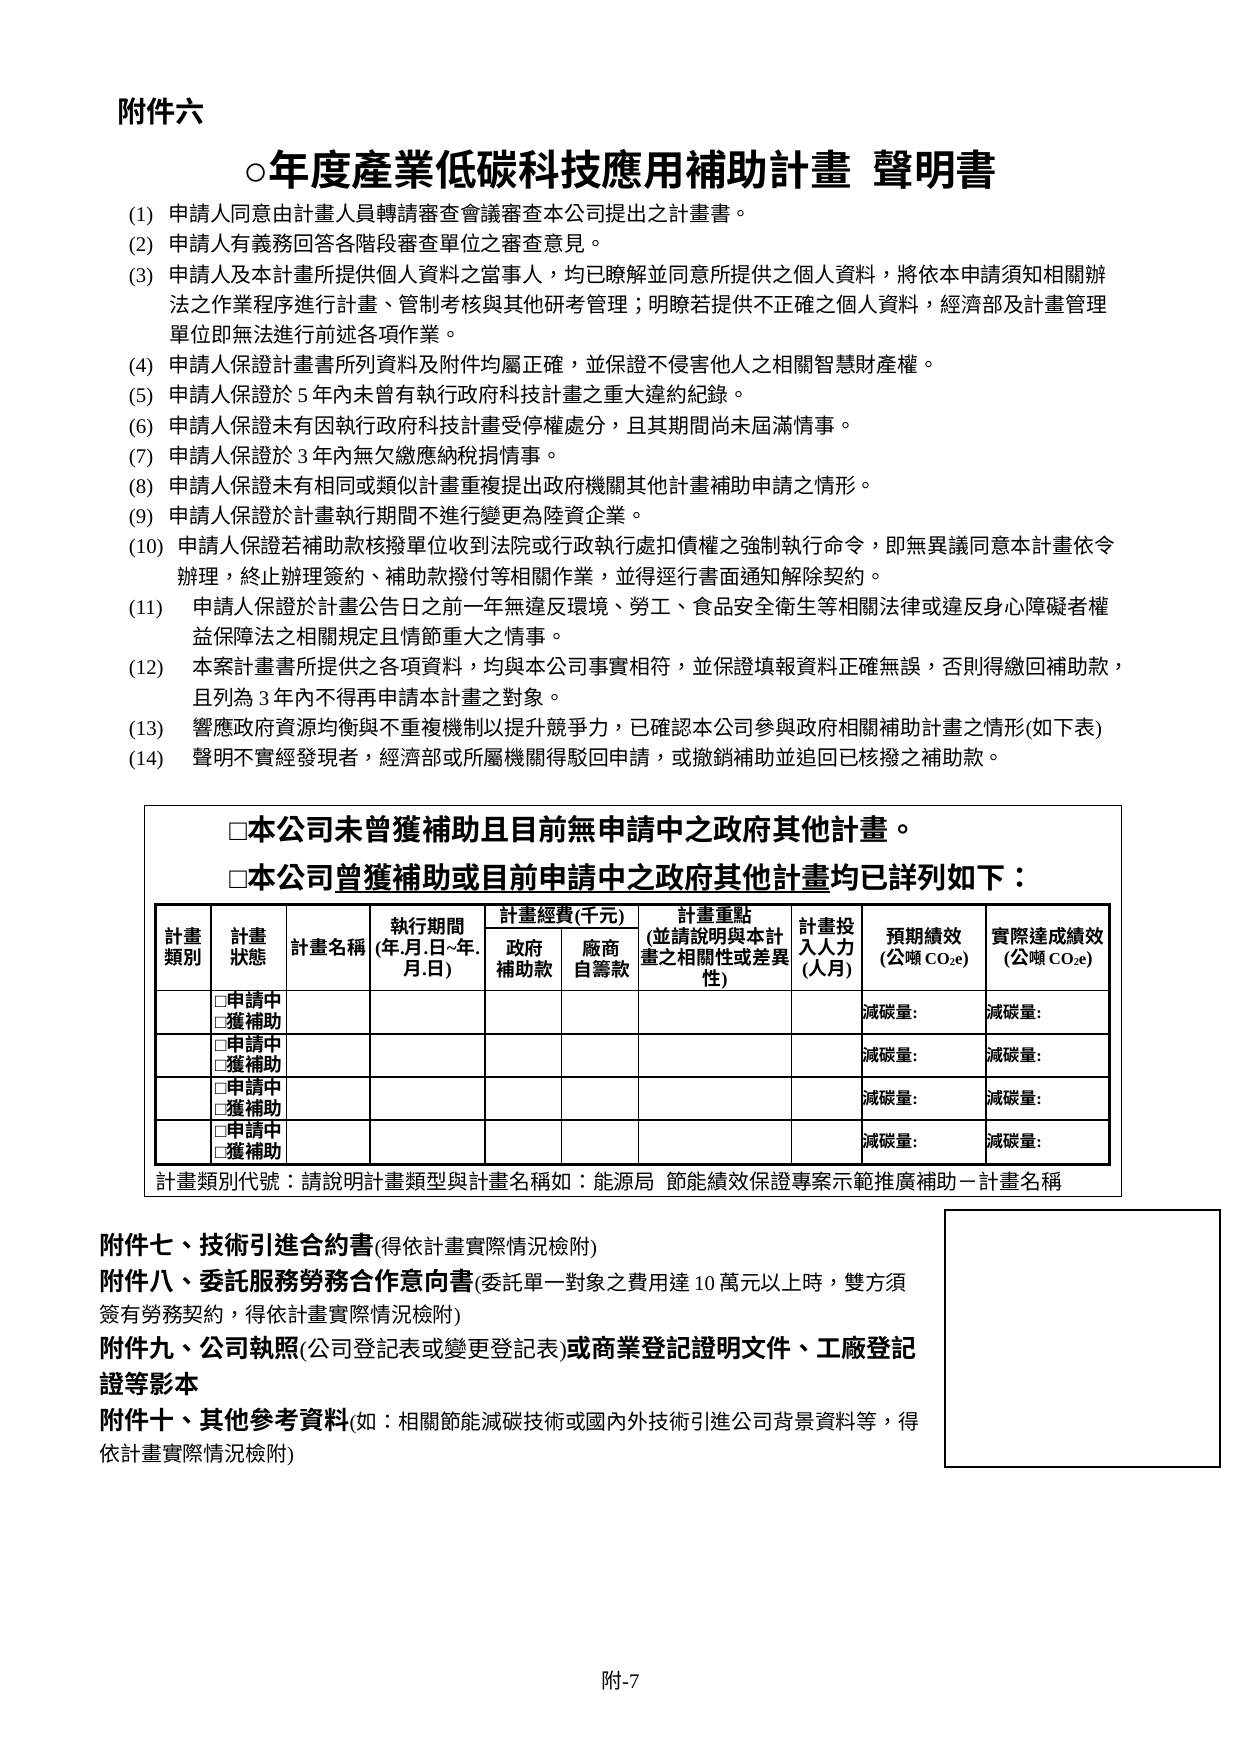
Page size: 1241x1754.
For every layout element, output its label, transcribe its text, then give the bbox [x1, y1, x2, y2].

table_cell [562, 991, 638, 1033]
table_cell [792, 1035, 861, 1076]
table_cell □申請中 □獲補助 [212, 1121, 286, 1162]
table_cell 減碳量: [987, 1035, 1108, 1076]
table_cell [486, 1121, 561, 1162]
table_cell [639, 1035, 791, 1076]
table_cell [792, 1078, 861, 1119]
table_cell [287, 1121, 369, 1162]
table_cell [371, 1078, 484, 1119]
table_cell [287, 991, 369, 1033]
table_cell 減碳量: [863, 1078, 985, 1119]
table_cell [486, 1078, 561, 1119]
text 簽有勞務契約，得依計畫實際情況檢附) [99, 1298, 944, 1328]
text ○年度產業低碳科技應用補助計畫 聲明書 [118, 137, 1122, 197]
table_cell [792, 991, 861, 1033]
table_cell [639, 991, 791, 1033]
list 申請人保證於5年內未曾有執行政府科技計畫之重大違約紀錄。 [129, 379, 1122, 409]
text 附件十、其他參考資料(如：相關節能減碳技術或國內外技術引進公司背景資料等，得 [99, 1401, 944, 1437]
list 本案計畫書所提供之各項資料，均與本公司事實相符，並保證填報資料正確無誤，否則得繳回補助款，且列為3年內不得再申請本計畫之對象。 [129, 651, 1122, 711]
list 聲明不實經發現者，經濟部或所屬機關得駁回申請，或撤銷補助並追回已核撥之補助款。 [129, 741, 1122, 771]
table_cell □申請中 □獲補助 [212, 1078, 286, 1119]
table_header 預期績效 (公噸CO2e) [863, 906, 985, 989]
list 申請人保證於計畫執行期間不進行變更為陸資企業。 [129, 499, 1122, 530]
table_cell 廠商 自籌款 [562, 929, 638, 989]
list 申請人保證若補助款核撥單位收到法院或行政執行處扣債權之強制執行命令，即無異議同意本計畫依令辦理，終止辦理簽約、補助款撥付等相關作業，並得逕行書面通知解除契約。 [129, 530, 1122, 590]
table_cell [371, 1121, 484, 1162]
table_cell 減碳量: [987, 1121, 1108, 1162]
table_header 計畫名稱 [287, 906, 369, 989]
table_cell [486, 1035, 561, 1076]
list 申請人保證於計畫公告日之前一年無違反環境、勞工、食品安全衛生等相關法律或違反身心障礙者權益保障法之相關規定且情節重大之情事。 [129, 590, 1122, 651]
table_cell [157, 1078, 210, 1119]
list 申請人保證未有相同或類似計畫重複提出政府機關其他計畫補助申請之情形。 [129, 469, 1122, 499]
table_header 執行期間 (年.月.日~年.月.日) [371, 906, 484, 989]
table_cell [371, 1035, 484, 1076]
table_cell [157, 1121, 210, 1162]
table_cell [371, 991, 484, 1033]
table_cell [287, 1078, 369, 1119]
list 申請人及本計畫所提供個人資料之當事人，均已瞭解並同意所提供之個人資料，將依本申請須知相關辦法之作業程序進行計畫、管制考核與其他研考管理；明瞭若提供不正確之個人資料，經濟部及計畫管理單位即無法進行前述各項作業。 [129, 258, 1122, 348]
list 申請人有義務回答各階段審查單位之審查意見。 [129, 228, 1122, 258]
table_cell [639, 1078, 791, 1119]
text 證等影本 [99, 1364, 944, 1401]
table_cell [486, 991, 561, 1033]
text 依計畫實際情況檢附) [99, 1437, 944, 1467]
list 申請人同意由計畫人員轉請審查會議審查本公司提出之計畫書。 [129, 197, 1122, 228]
table_cell 政府 補助款 [486, 929, 561, 989]
list 申請人保證計畫書所列資料及附件均屬正確，並保證不侵害他人之相關智慧財產權。 [129, 348, 1122, 379]
table_header 計畫 類別 [157, 906, 210, 989]
table_cell [562, 1121, 638, 1162]
text 附件九、公司執照(公司登記表或變更登記表)或商業登記證明文件、工廠登記 [99, 1328, 944, 1364]
table_cell 減碳量: [863, 991, 985, 1033]
table_header 計畫投入人力(人月) [792, 906, 861, 989]
table_cell [157, 1035, 210, 1076]
table_header □本公司未曾獲補助且目前無申請中之政府其他計畫。 □本公司曾獲補助或目前申請中之政府其他計畫均已詳列如下： 計畫類別代號：請說明計畫類型與計畫名稱如：能源局 節能績效保證專案示範推廣補助－計畫名稱 [145, 806, 1121, 1196]
table_cell 減碳量: [863, 1121, 985, 1162]
table_cell [157, 991, 210, 1033]
list 響應政府資源均衡與不重複機制以提升競爭力，已確認本公司參與政府相關補助計畫之情形(如下表) [129, 711, 1122, 741]
table_header 計畫重點 (並請說明與本計畫之相關性或差異性) [639, 906, 791, 989]
table_cell [792, 1121, 861, 1162]
text 附件六 [114, 89, 1112, 131]
table_header 計畫 狀態 [212, 906, 286, 989]
table_cell [562, 1035, 638, 1076]
list 申請人保證於3年內無欠繳應納稅捐情事。 [129, 439, 1122, 469]
table_cell 減碳量: [987, 991, 1108, 1033]
table_cell □申請中 □獲補助 [212, 991, 286, 1033]
table_header 計畫經費(千元) [486, 906, 638, 927]
table_header 實際達成績效 (公噸CO2e) [987, 906, 1108, 989]
table_cell □申請中 □獲補助 [212, 1035, 286, 1076]
list 申請人保證未有因執行政府科技計畫受停權處分，且其期間尚未屆滿情事。 [129, 409, 1122, 439]
table_cell 減碳量: [863, 1035, 985, 1076]
table_cell 減碳量: [987, 1078, 1108, 1119]
table_cell [287, 1035, 369, 1076]
text 附件七、技術引進合約書(得依計畫實際情況檢附) [99, 1226, 944, 1262]
table_cell [639, 1121, 791, 1162]
table_cell [562, 1078, 638, 1119]
text 附件八、委託服務勞務合作意向書(委託單一對象之費用達10萬元以上時，雙方須 [99, 1262, 944, 1298]
